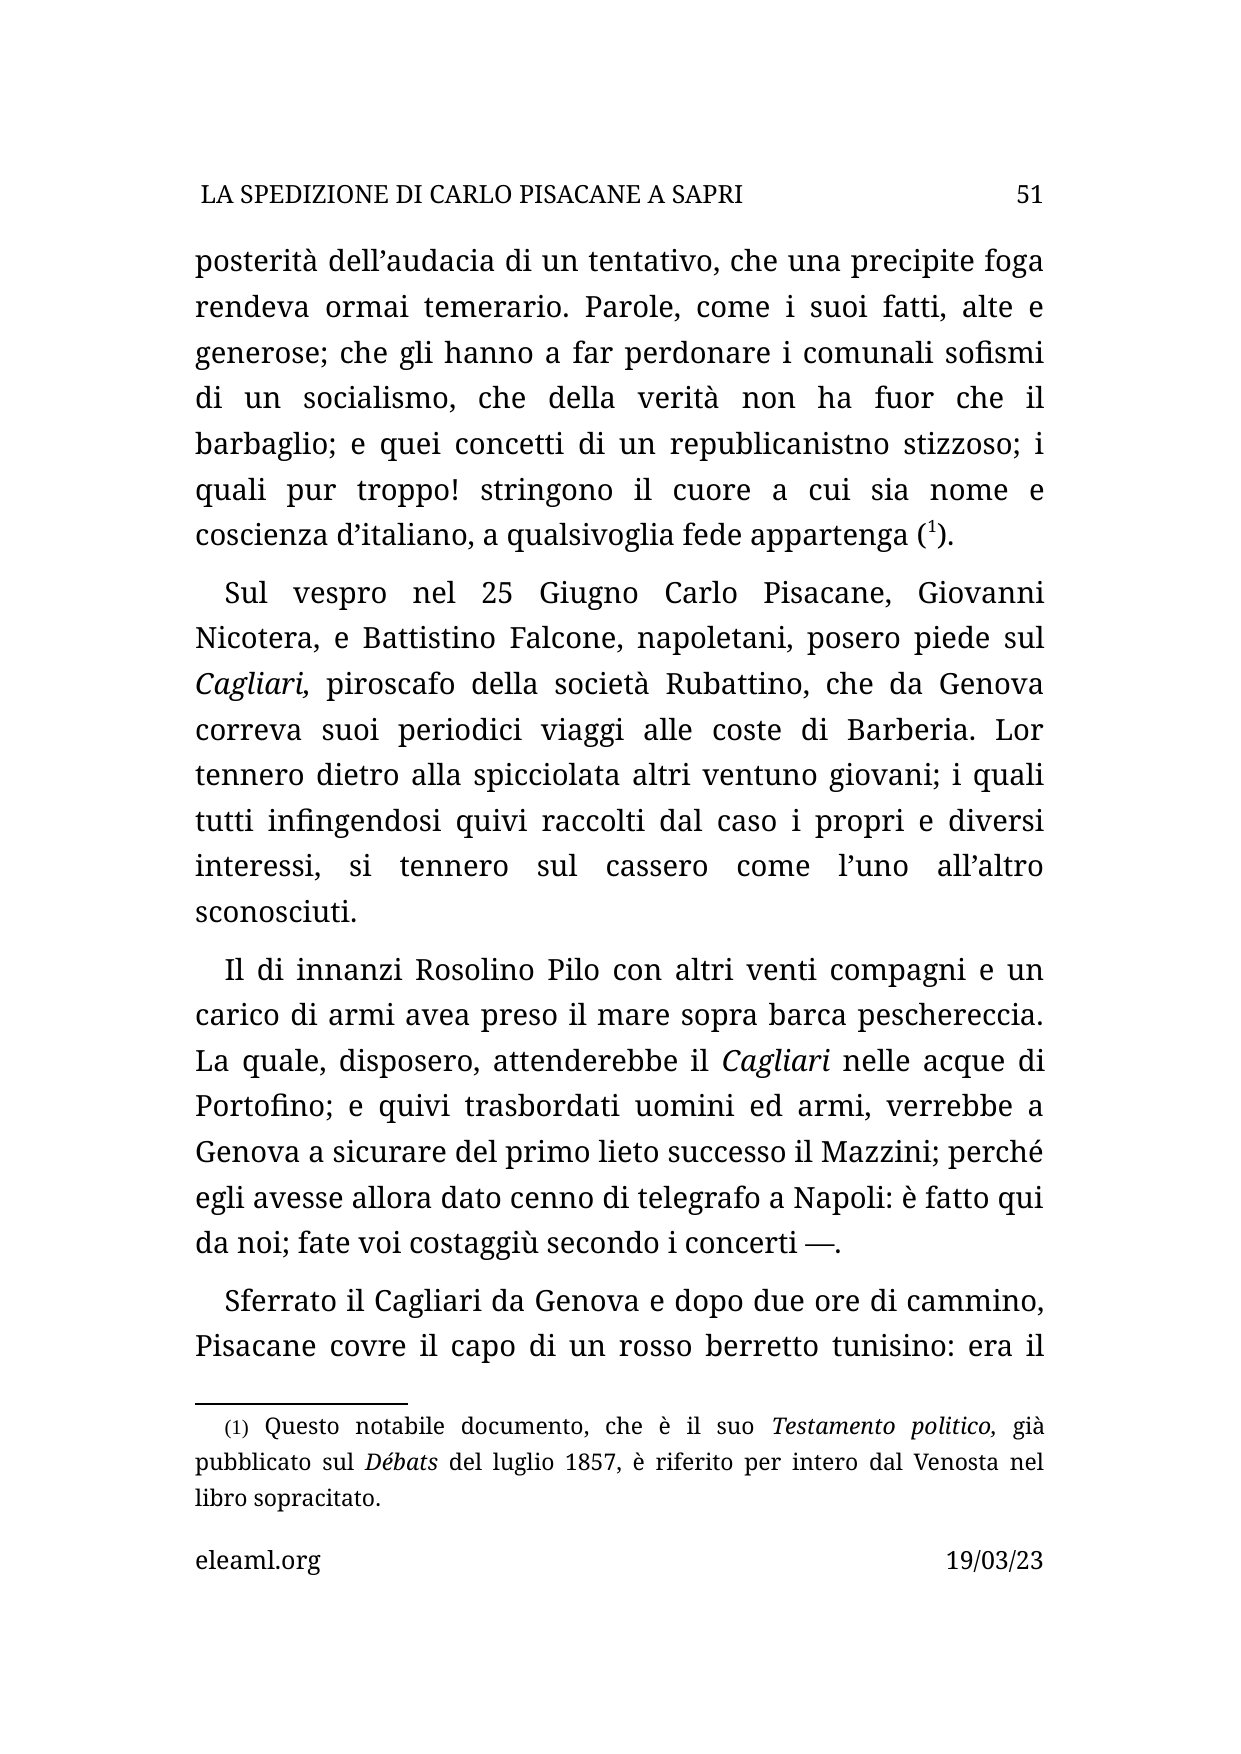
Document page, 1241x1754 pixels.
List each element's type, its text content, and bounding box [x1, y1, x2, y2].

text Questo notabile documento, che è il suo Testamento politico, già pubblicato sul Débats del luglio 1857, è riferito per intero dal Venosta nel libro sopracitato. [195, 1410, 1045, 1513]
text Il di innanzi Rosolino Pilo con altri venti compagni e un carico di armi avea preso il mare sopra barca peschereccia. La quale, disposero, attenderebbe il Cagliari nelle acque di Portofino; e quivi trasbordati uomini ed armi, verrebbe a Genova a sicurare del primo lieto successo il Mazzini; perché egli avesse allora dato cenno di telegrafo a Napoli: è fatto qui da noi; fate voi costaggiù secondo i concerti —. [195, 949, 1045, 1262]
text Sul vespro nel 25 Giugno Carlo Pisacane, Giovanni Nicotera, e Battistino Falcone, napoletani, posero piede sul Cagliari, piroscafo della società Rubattino, che da Genova correva suoi periodici viaggi alle coste di Barberia. Lor tennero dietro alla spicciolata altri ventuno giovani; i quali tutti infingendosi quivi raccolti dal caso i propri e diversi interessi, si tennero sul cassero come l’uno all’altro sconosciuti. [195, 572, 1045, 931]
text Sferrato il Cagliari da Genova e dopo due ore di cammino, Pisacane covre il capo di un rosso berretto tunisino: era il [195, 1280, 1045, 1365]
text posterità dell’audacia di un tentativo, che una precipite foga rendeva ormai temerario. Parole, come i suoi fatti, alte e generose; che gli hanno a far perdonare i comunali sofismi di un socialismo, che della verità non ha fuor che il barbaglio; e quei concetti di un republicanistno stizzoso; i quali pur troppo! stringono il cuore a cui sia nome e coscienza d’italiano, a qualsivoglia fede appartenga (). [195, 241, 1045, 554]
